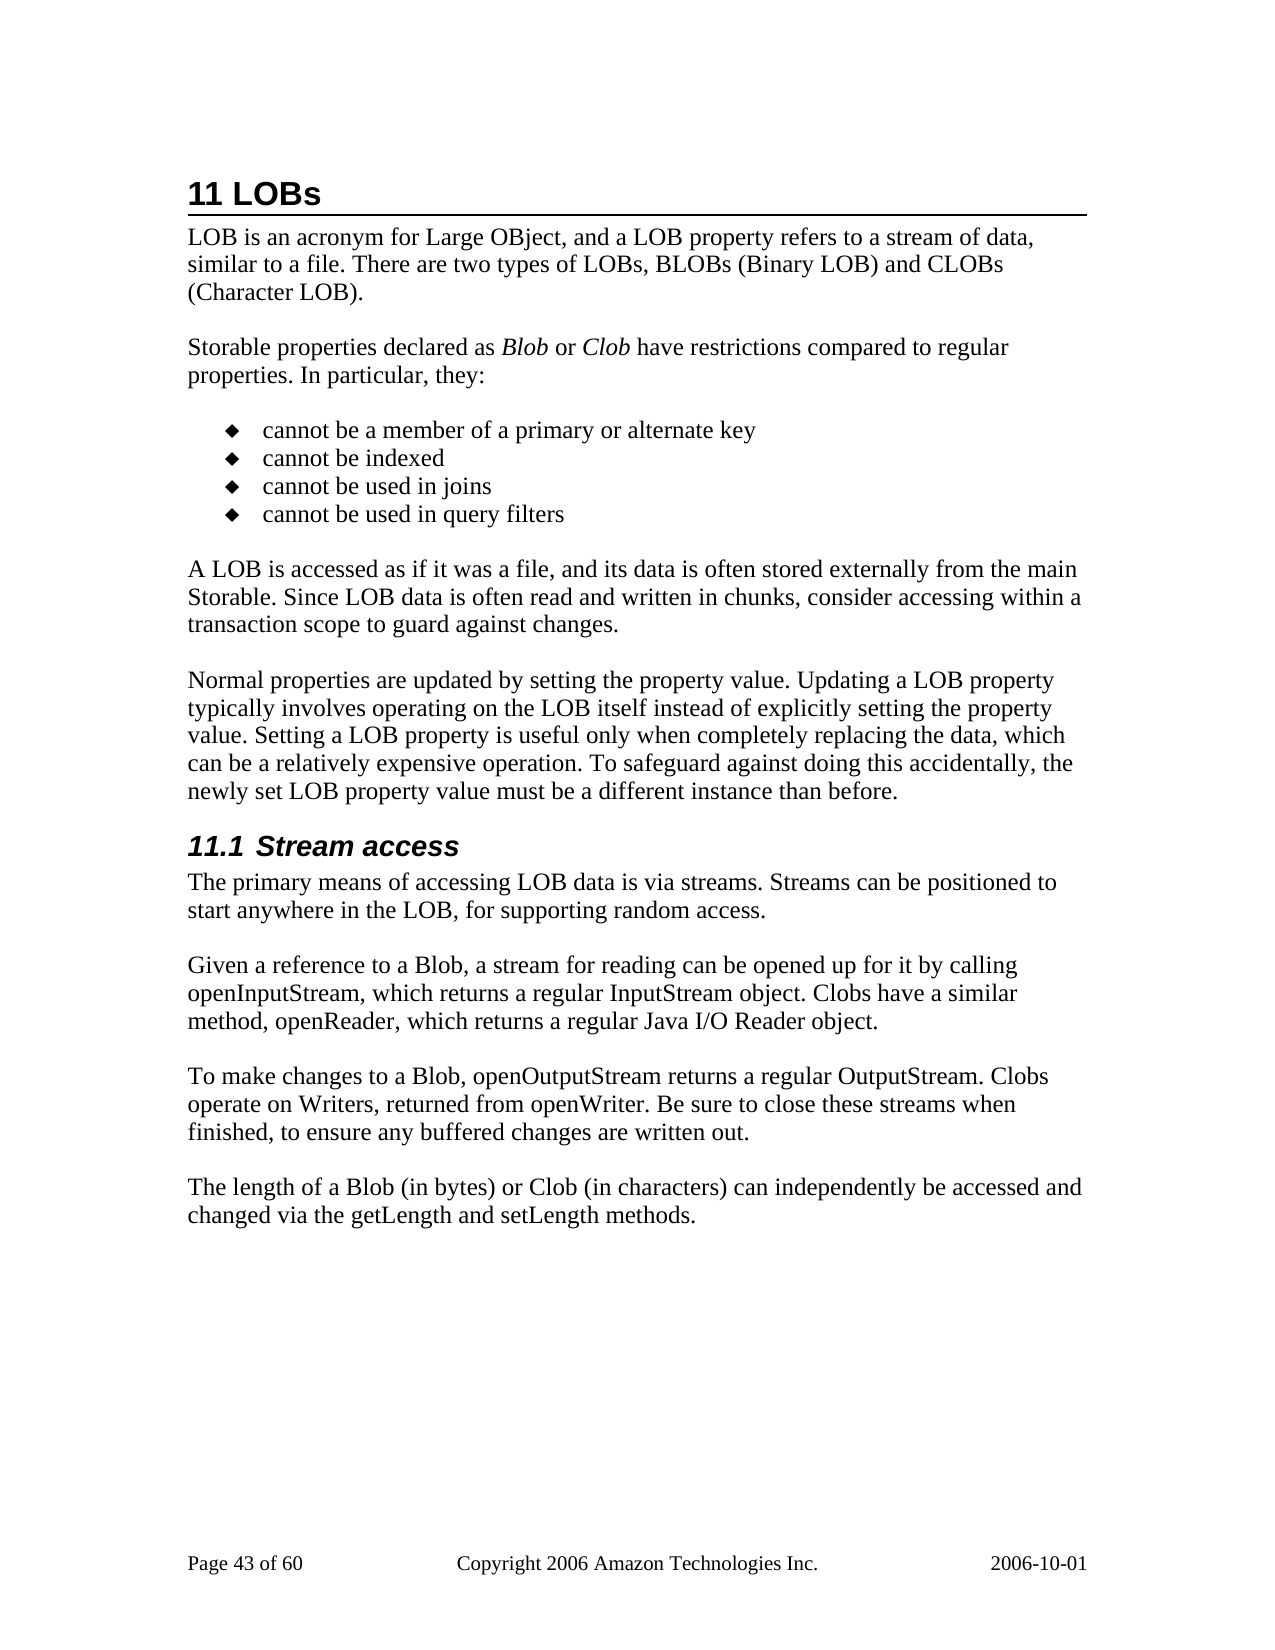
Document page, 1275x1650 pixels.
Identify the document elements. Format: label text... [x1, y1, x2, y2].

list cannot be used in query filters [225, 500, 1087, 527]
list cannot be a member of a primary or alternate key [225, 417, 1087, 444]
text Given a reference to a Blob, a stream for reading can be opened up for it by calling openInputStream, which returns a regular InputStream object. Clobs have a similar method, openReader, which returns a regular Java I/O Reader object. [187, 952, 1087, 1035]
text A LOB is accessed as if it was a file, and its data is often stored externally from the main Storable. Since LOB data is often read and written in chunks, consider accessing within a transaction scope to guard against changes. [187, 555, 1087, 638]
subtitle LOBs [187, 175, 1087, 216]
list cannot be indexed [225, 444, 1087, 472]
text LOB is an acronym for Large OBject, and a LOB property refers to a stream of data, similar to a file. There are two types of LOBs, BLOBs (Binary LOB) and CLOBs (Character LOB). [187, 223, 1087, 306]
text Normal properties are updated by setting the property value. Updating a LOB property typically involves operating on the LOB itself instead of explicitly setting the property value. Setting a LOB property is useful only when completely replacing the data, which can be a relatively expensive operation. To safeguard against doing this accidentally, the newly set LOB property value must be a different instance than before. [187, 666, 1087, 804]
text To make changes to a Blob, openOutputStream returns a regular OutputStream. Clobs operate on Writers, returned from openWriter. Be sure to close these streams when finished, to ensure any buffered changes are written out. [187, 1062, 1087, 1146]
text Storable properties declared as Blob or Clob have restrictions compared to regular properties. In particular, they: [187, 333, 1087, 389]
text The length of a Blob (in bytes) or Clob (in characters) can independently be accessed and changed via the getLength and setLength methods. [187, 1173, 1087, 1229]
text The primary means of accessing LOB data is via streams. Streams can be positioned to start anywhere in the LOB, for supporting random access. [187, 868, 1087, 924]
list cannot be used in joins [225, 472, 1087, 500]
subtitle Stream access [187, 829, 1087, 862]
